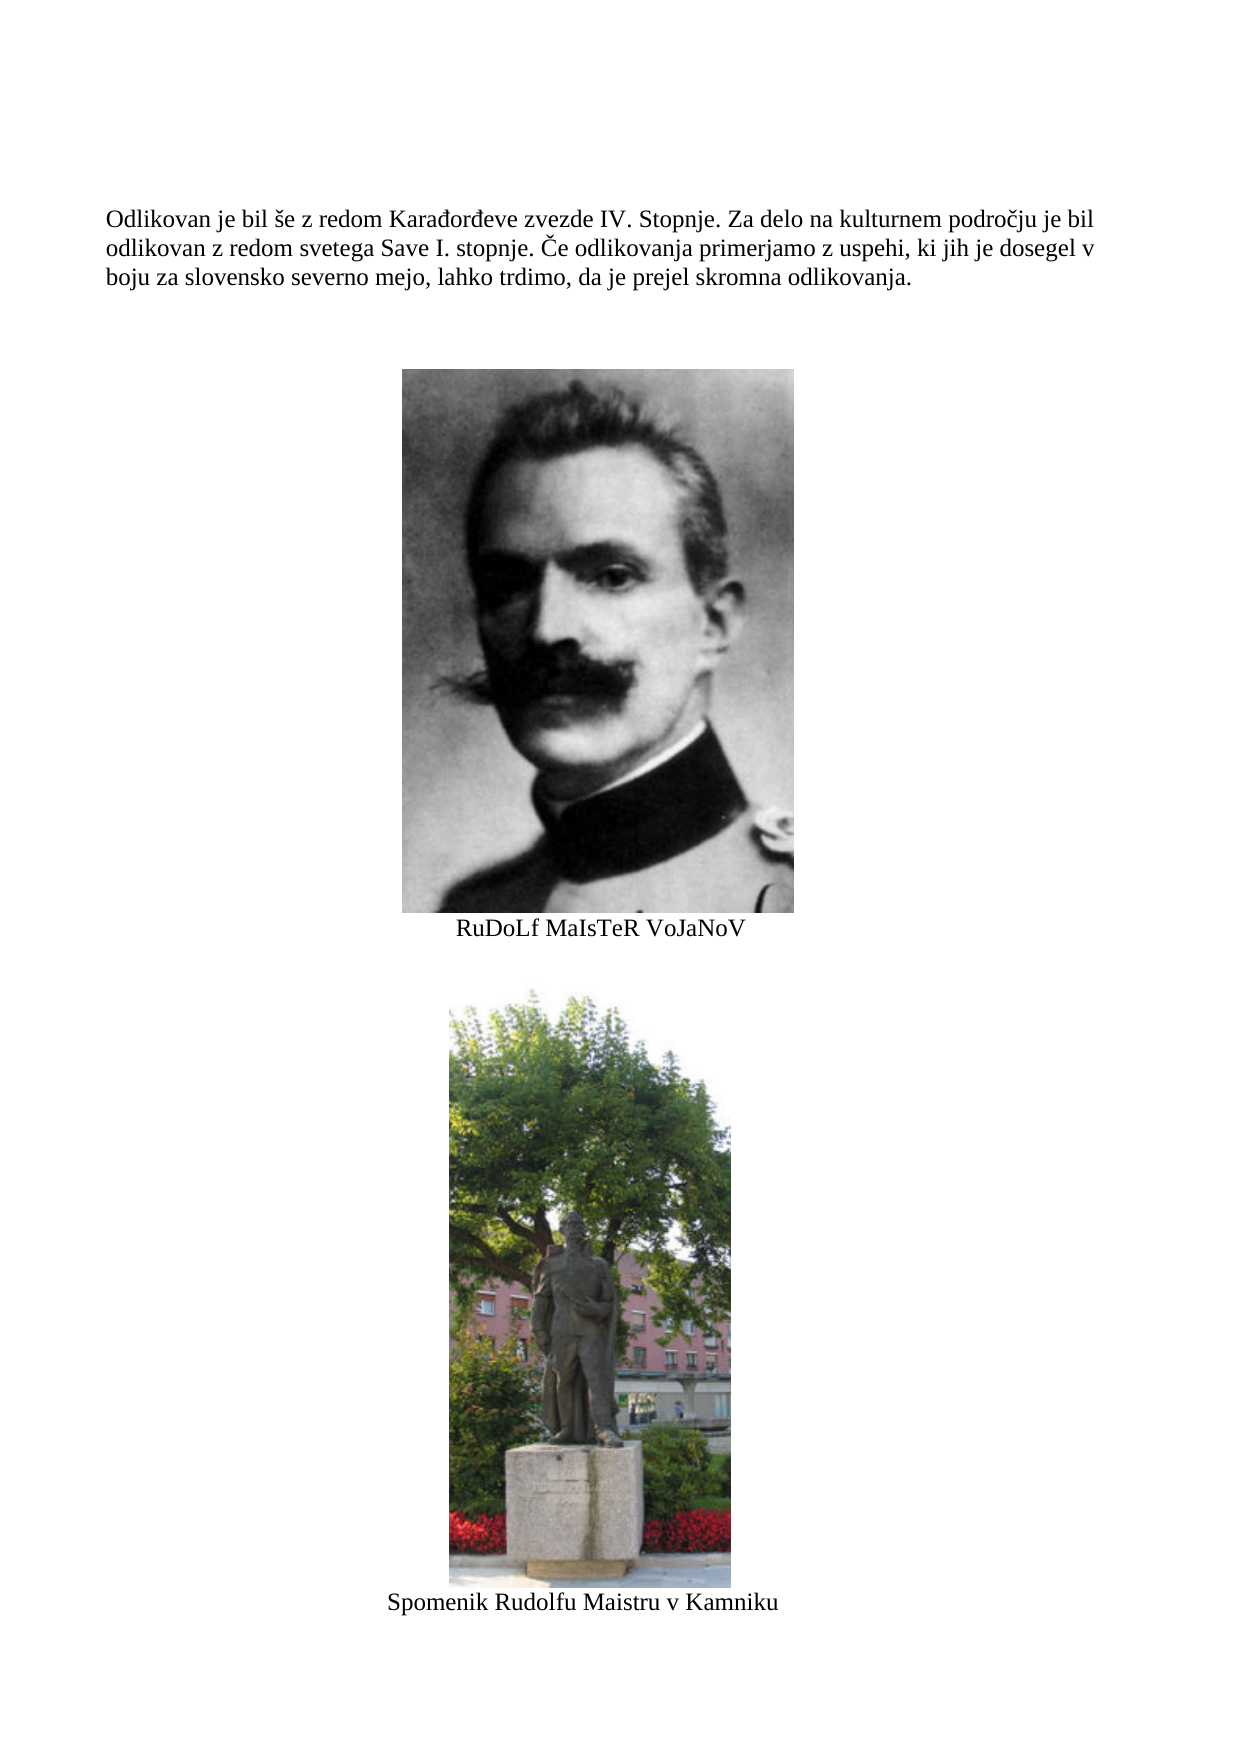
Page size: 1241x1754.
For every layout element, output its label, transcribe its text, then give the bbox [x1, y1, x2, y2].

text RuDoLf MaIsTeR VoJaNoV [106, 348, 1122, 942]
text Spomenik Rudolfu Maistru v Kamniku [106, 971, 1122, 1616]
text Odlikovan je bil še z redom Karađorđeve zvezde IV. Stopnje. Za delo na kulturnem področju je bil odlikovan z redom svetega Save I. stopnje. Če odlikovanja primerjamo z uspehi, ki jih je dosegel v boju za slovensko severno mejo, lahko trdimo, da je prejel skromna odlikovanja. [106, 204, 1122, 291]
picture [449, 979, 731, 1588]
picture [402, 369, 794, 913]
